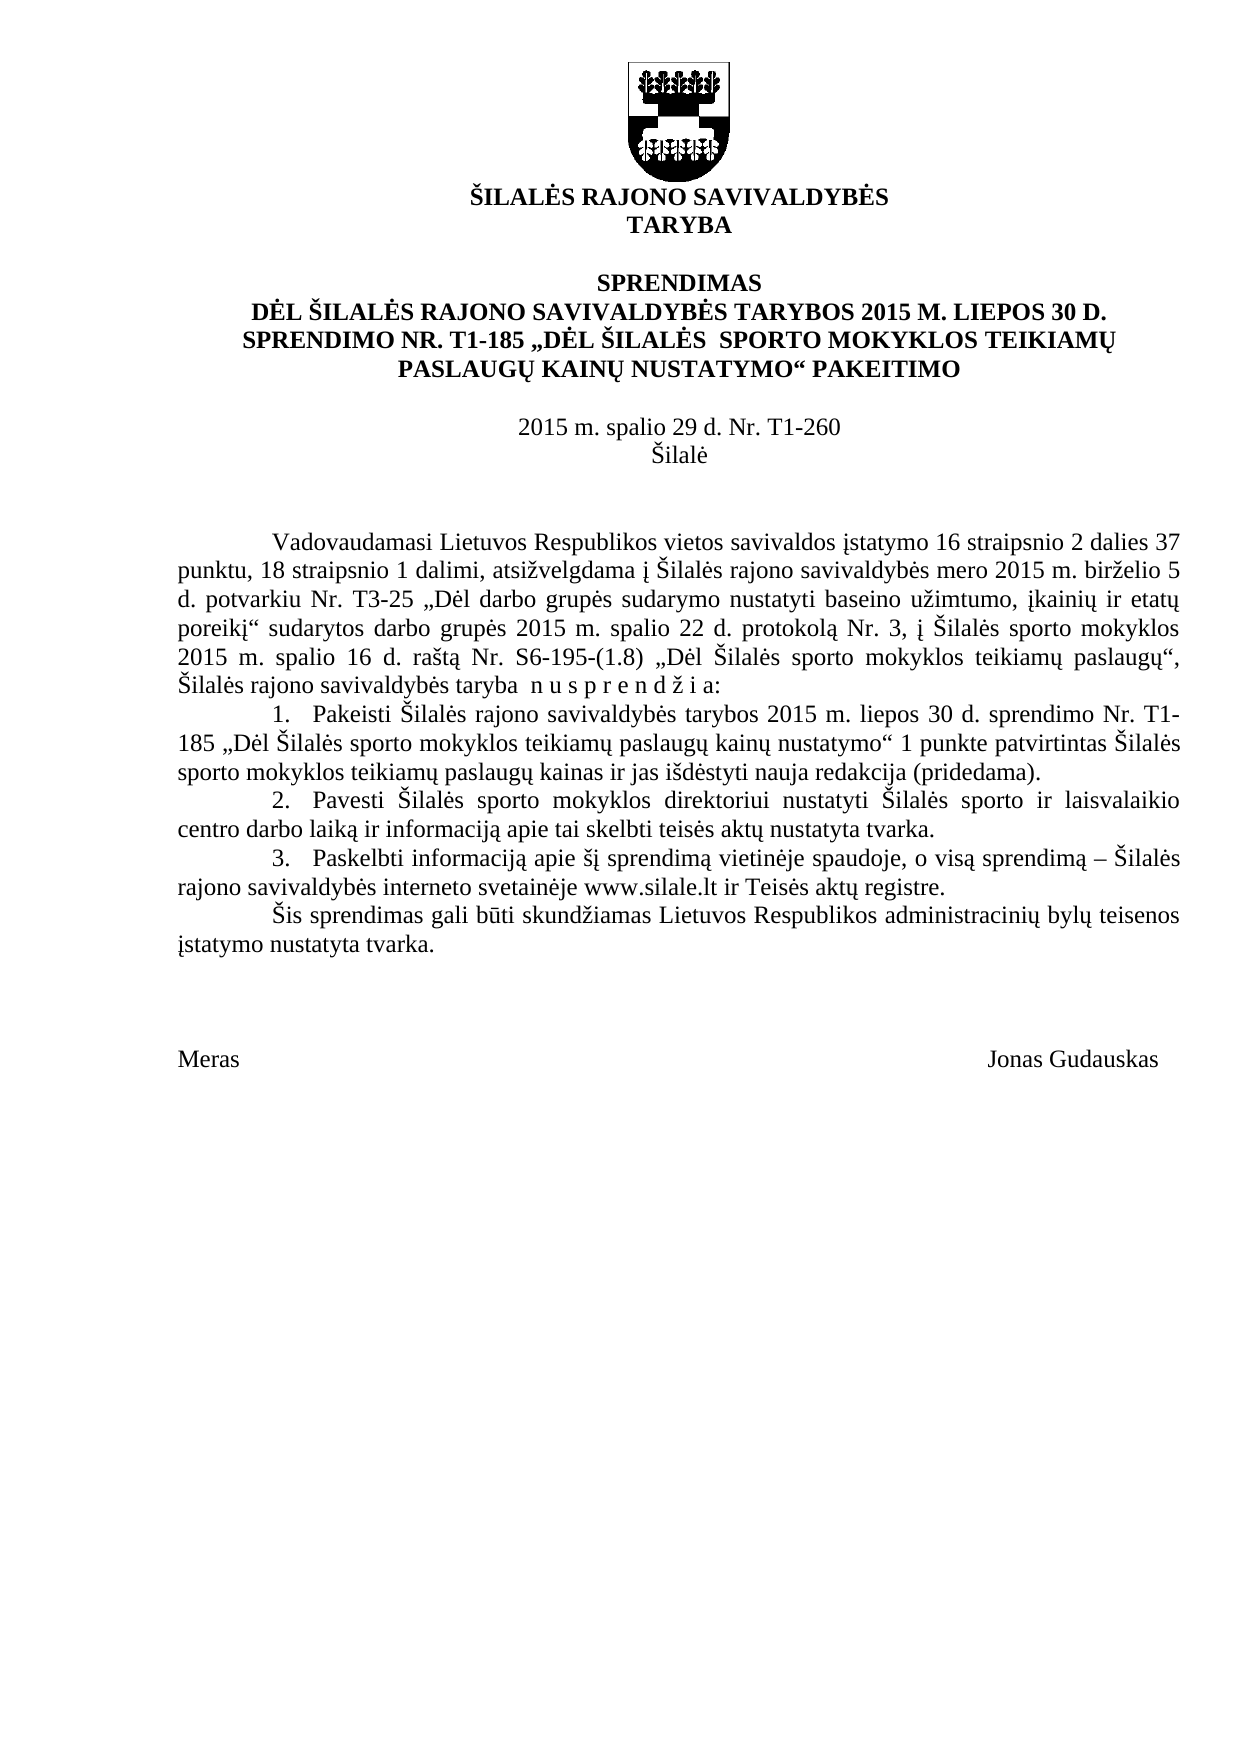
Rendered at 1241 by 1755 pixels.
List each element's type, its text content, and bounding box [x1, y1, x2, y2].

text 1. Pakeisti Šilalės rajono savivaldybės tarybos 2015 m. liepos 30 d. sprendimo Nr. T1-185 „Dėl Šilalės sporto mokyklos teikiamų paslaugų kainų nustatymo“ 1 punkte patvirtintas Šilalės sporto mokyklos teikiamų paslaugų kainas ir jas išdėstyti nauja redakcija (pridedama). [177, 699, 1181, 786]
text SPRENDIMAS [177, 268, 1181, 297]
text 2. Pavesti Šilalės sporto mokyklos direktoriui nustatyti Šilalės sporto ir laisvalaikio centro darbo laiką ir informaciją apie tai skelbti teisės aktų nustatyta tvarka. [177, 786, 1181, 843]
text DĖL ŠILALĖS RAJONO SAVIVALDYBĖS TARYBOS 2015 M. LIEPOS 30 D. SPRENDIMO NR. T1-185 „DĖL šILALĖS SPORTO MOKYKLOS TEIKIAMŲ PASLAUGŲ KAINŲ NUSTATYMO“ PAKEITIMO [177, 297, 1181, 383]
text 3. Paskelbti informaciją apie šį sprendimą vietinėje spaudoje, o visą sprendimą – Šilalės rajono savivaldybės interneto svetainėje www.silale.lt ir Teisės aktų registre. [177, 843, 1181, 901]
text Meras Jonas Gudauskas [177, 1044, 1181, 1073]
text Šilalė [177, 441, 1181, 469]
text Vadovaudamasi Lietuvos Respublikos vietos savivaldos įstatymo 16 straipsnio 2 dalies 37 punktu, 18 straipsnio 1 dalimi, atsižvelgdama į Šilalės rajono savivaldybės mero 2015 m. birželio 5 d. potvarkiu Nr. T3-25 „Dėl darbo grupės sudarymo nustatyti baseino užimtumo, įkainių ir etatų poreikį“ sudarytos darbo grupės 2015 m. spalio 22 d. protokolą Nr. 3, į Šilalės sporto mokyklos 2015 m. spalio 16 d. raštą Nr. S6-195-(1.8) „Dėl Šilalės sporto mokyklos teikiamų paslaugų“, Šilalės rajono savivaldybės taryba n u s p r e n d ž i a: [177, 527, 1181, 699]
text TARYBA [177, 211, 1181, 239]
text Šis sprendimas gali būti skundžiamas Lietuvos Respublikos administracinių bylų teisenos įstatymo nustatyta tvarka. [177, 901, 1181, 958]
text 2015 m. spalio 29 d. Nr. T1-260 [177, 412, 1181, 441]
text ŠILALĖS RAJONO SAVIVALDYBĖS [177, 182, 1181, 211]
